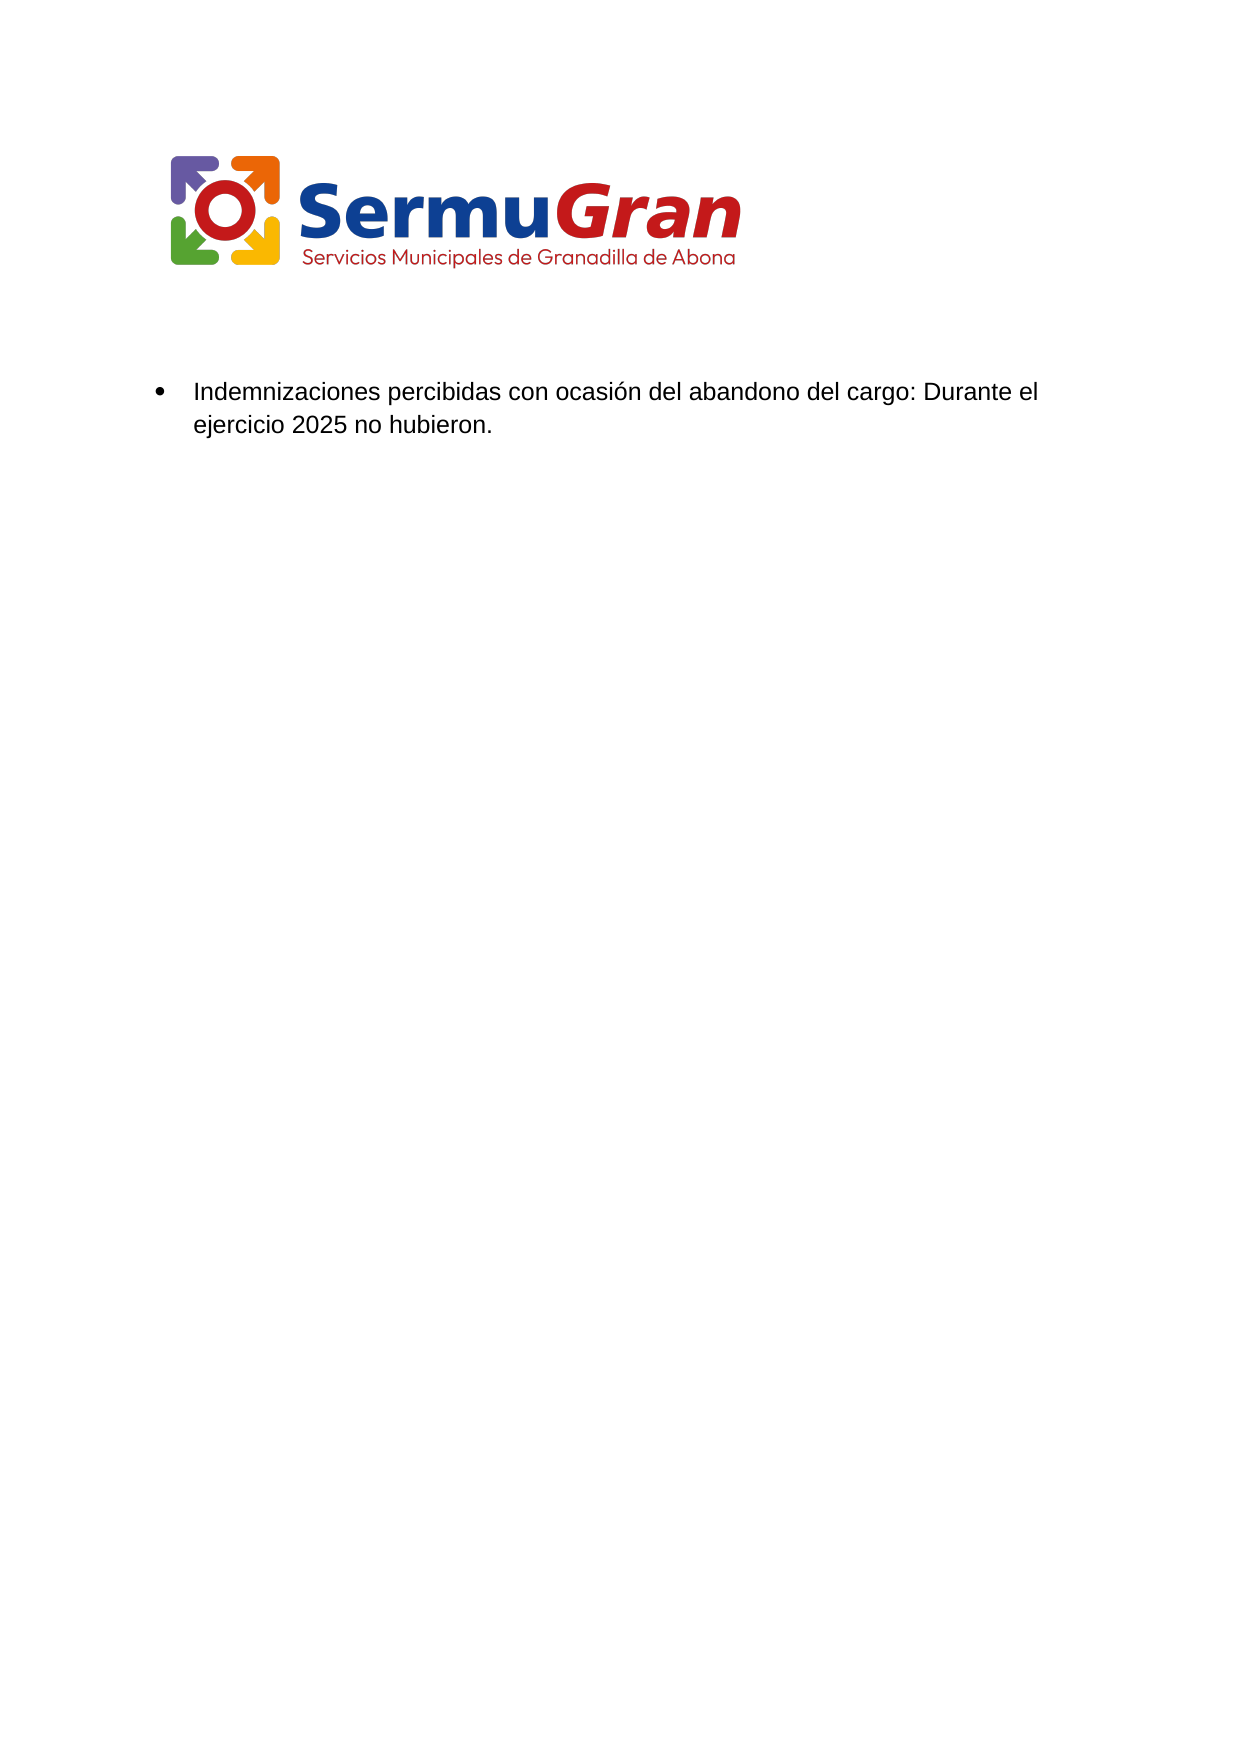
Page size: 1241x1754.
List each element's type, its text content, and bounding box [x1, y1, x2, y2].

list Indemnizaciones percibidas con ocasión del abandono del cargo: Durante el ejercicio 2025 no hubieron. [156, 377, 1122, 439]
picture [144, 164, 767, 249]
